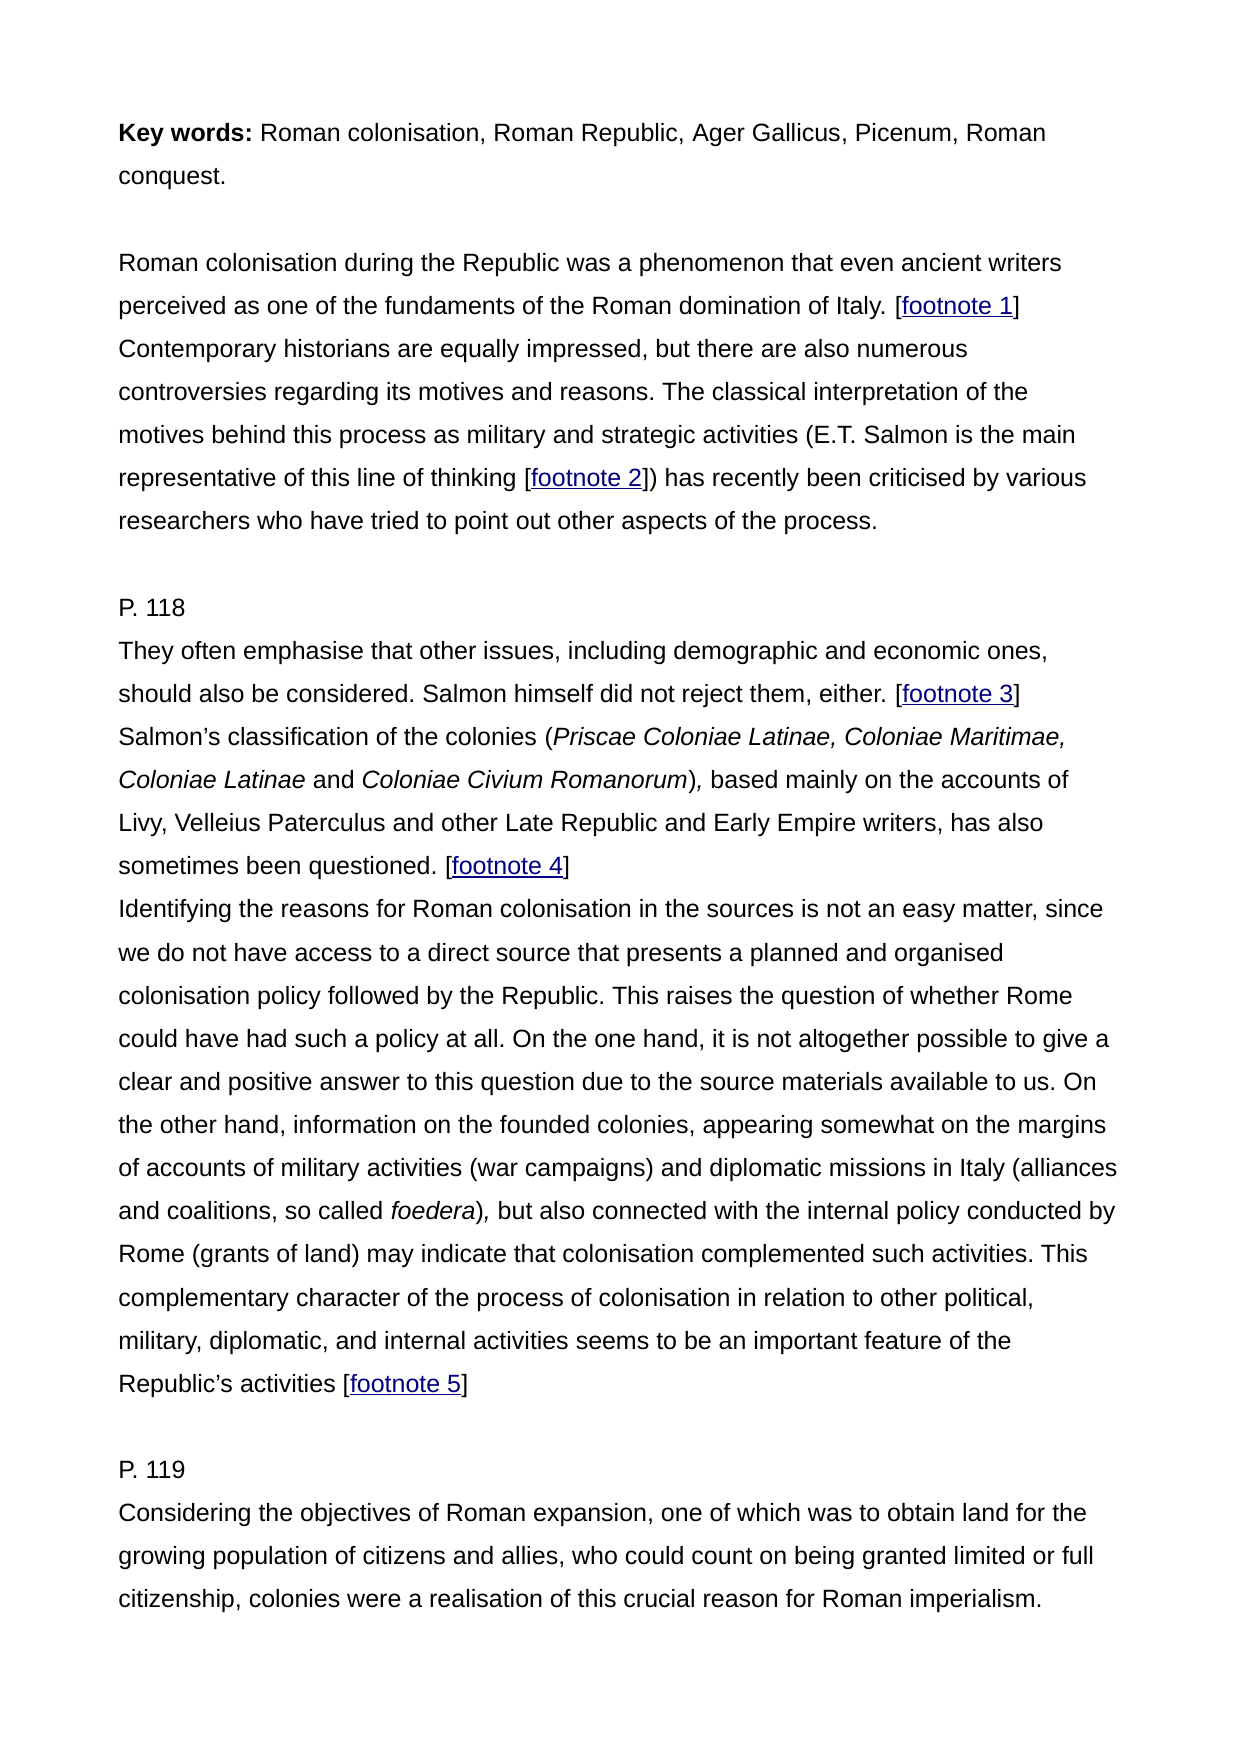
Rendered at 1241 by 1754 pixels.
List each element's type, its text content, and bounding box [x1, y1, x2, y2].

text P. 118 [118, 592, 1122, 621]
text Key words: Roman colonisation, Roman Republic, Ager Gallicus, Picenum, Roman conquest. [118, 118, 1122, 190]
text They often emphasise that other issues, including demographic and economic ones, should also be considered. Salmon himself did not reject them, either. [footnote 3] Salmon’s classification of the colonies (Priscae Coloniae Latinae, Coloniae Maritimae, Coloniae Latinae and Coloniae Civium Romanorum), based mainly on the accounts of Livy, Velleius Paterculus and other Late Republic and Early Empire writers, has also sometimes been questioned. [footnote 4] [118, 636, 1122, 880]
text Identifying the reasons for Roman colonisation in the sources is not an easy matter, since we do not have access to a direct source that presents a planned and organised colonisation policy followed by the Republic. This raises the question of whether Rome could have had such a policy at all. On the one hand, it is not altogether possible to give a clear and positive answer to this question due to the source materials available to us. On the other hand, information on the founded colonies, appearing somewhat on the margins of accounts of military activities (war campaigns) and diplomatic missions in Italy (alliances and coalitions, so called foedera), but also connected with the internal policy conducted by Rome (grants of land) may indicate that colonisation complemented such activities. This complementary character of the process of colonisation in relation to other political, military, diplomatic, and internal activities seems to be an important feature of the Republic’s activities [footnote 5] [118, 894, 1122, 1397]
text Roman colonisation during the Republic was a phenomenon that even ancient writers perceived as one of the fundaments of the Roman domination of Italy. [footnote 1] Contemporary historians are equally impressed, but there are also numerous controversies regarding its motives and reasons. The classical interpretation of the motives behind this process as military and strategic activities (E.T. Salmon is the main representative of this line of thinking [footnote 2]) has recently been criticised by various researchers who have tried to point out other aspects of the process. [118, 247, 1122, 535]
text Considering the objectives of Roman expansion, one of which was to obtain land for the growing population of citizens and allies, who could count on being granted limited or full citizenship, colonies were a realisation of this crucial reason for Roman imperialism. [118, 1498, 1122, 1613]
text P. 119 [118, 1455, 1122, 1484]
